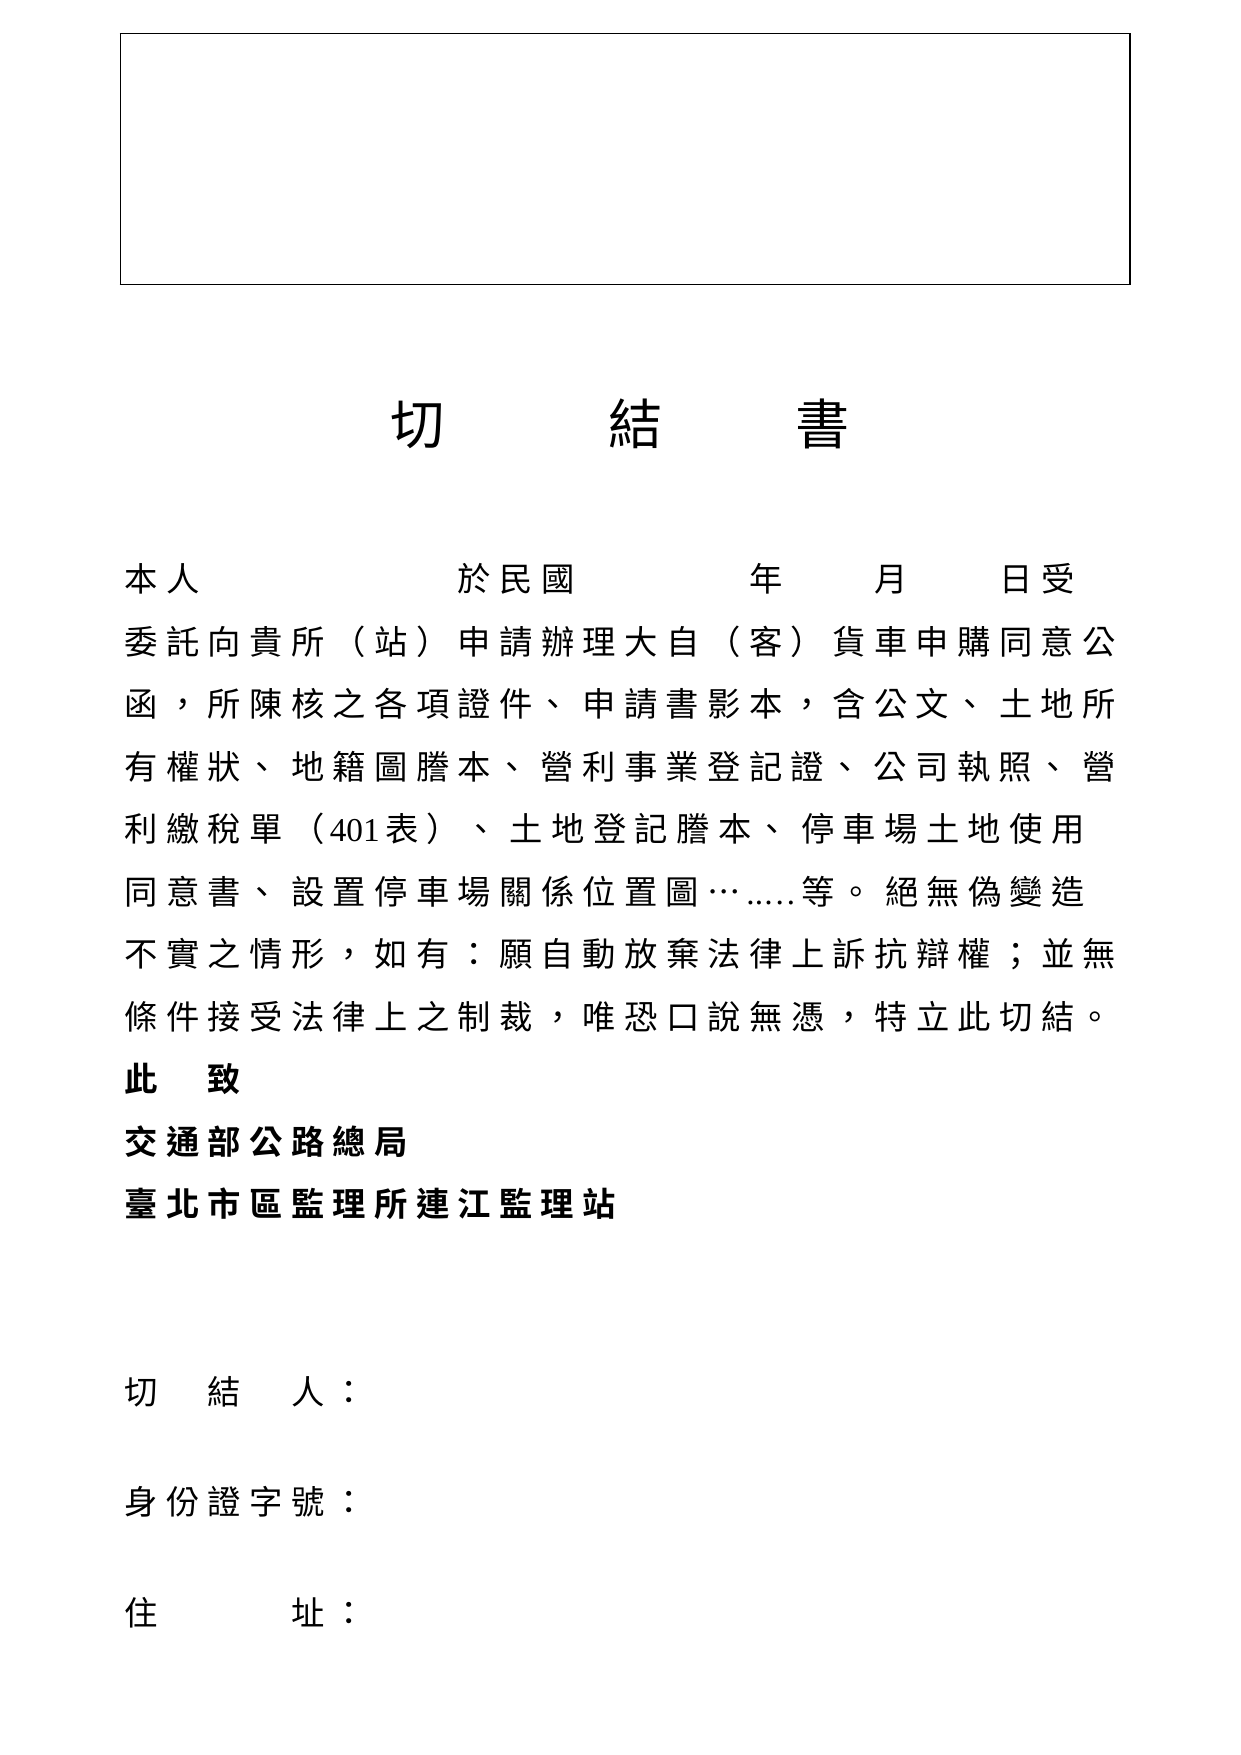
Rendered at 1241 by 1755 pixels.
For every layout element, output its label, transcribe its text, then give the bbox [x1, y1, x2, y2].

text 切 結 人： [120, 1348, 1120, 1410]
text 本人 於民國 年 月 日受 委託向貴所（站）申請辦理大自（客）貨車申購同意公函，所陳核之各項證件、申請書影本，含公文、土地所有權狀、地籍圖謄本、營利事業登記證、公司執照、營利繳稅單（401表）、土地登記謄本、停車場土地使用同意書、設置停車場關係位置圖…..…等。絕無偽變造不實之情形，如有：願自動放棄法律上訴抗辯權；並無條件接受法律上之制裁，唯恐口說無憑，特立此切結。 [120, 535, 1120, 1035]
text 住 址： [120, 1569, 1120, 1632]
text 交通部公路總局 [120, 1098, 1120, 1160]
text 臺北市區監理所連江監理站 [120, 1160, 1120, 1223]
text 切 結 書 [120, 348, 1120, 473]
text 身份證字號： [120, 1459, 1120, 1521]
table_header [121, 34, 1129, 284]
text 此 致 [120, 1035, 1120, 1098]
